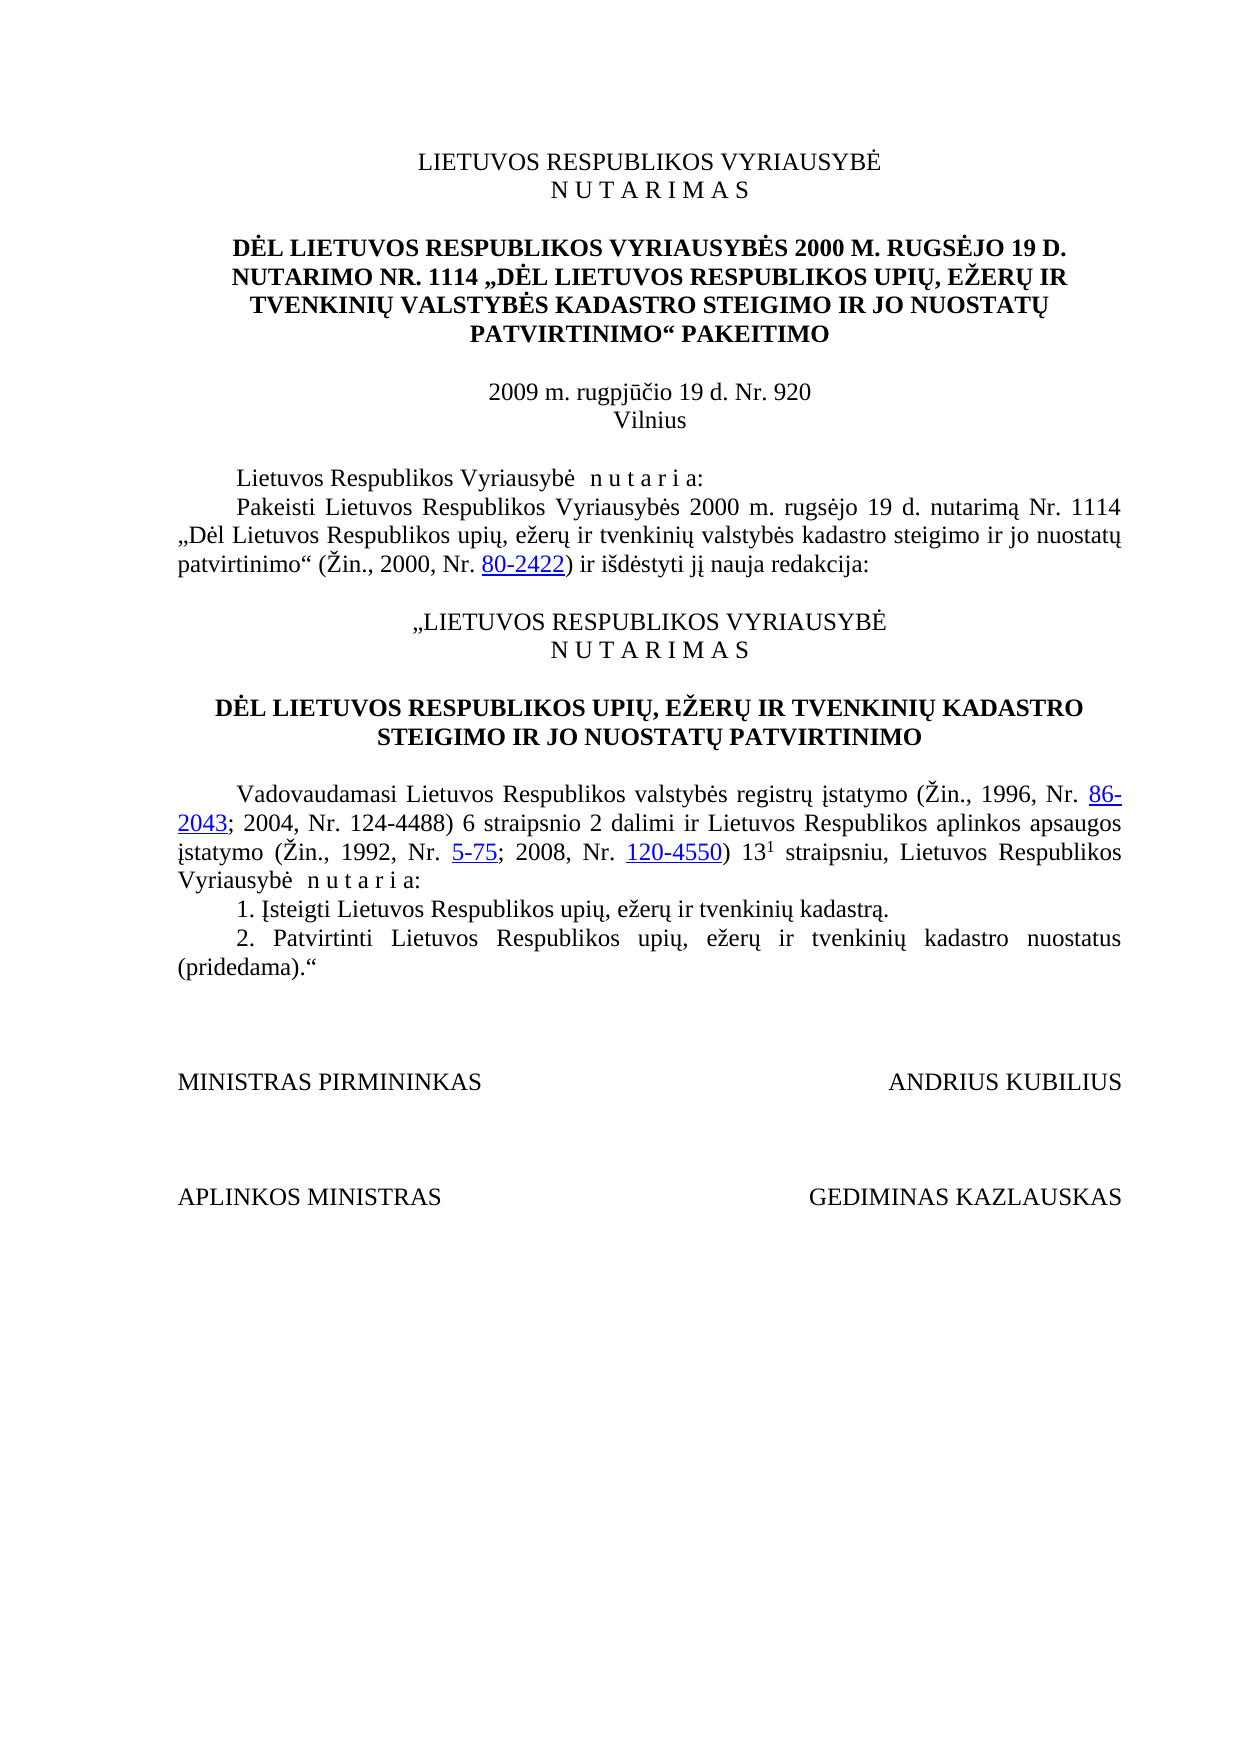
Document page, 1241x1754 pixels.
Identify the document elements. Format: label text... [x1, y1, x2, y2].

text 1. Įsteigti Lietuvos Respublikos upių, ežerų ir tvenkinių kadastrą. [177, 894, 1122, 923]
text NUTARIMAS [177, 636, 1122, 664]
text APLINKOS MINISTRAS GEDIMINAS KAZLAUSKAS [177, 1182, 1122, 1211]
text MINISTRAS PIRMININKAS ANDRIUS KUBILIUS [177, 1067, 1122, 1096]
text NUTARIMAS [177, 176, 1122, 204]
text „LIETUVOS RESPUBLIKOS VYRIAUSYBĖ [177, 607, 1122, 636]
text Vilnius [177, 406, 1122, 434]
text Lietuvos Respublikos Vyriausybė [177, 147, 1122, 176]
subtitle dėl lietuvos respublikos UPIŲ, EŽERŲ IR TVENKINIŲ KADASTRO STEIGIMO IR JO NUOSTATŲ PATVIRTINIMO [177, 693, 1122, 751]
text 2009 m. rugpjūčio 19 d. Nr. 920 [177, 377, 1122, 406]
subtitle DĖL LIETUVOS RESPUBLIKOS vyriausybės 2000 m. rugsėjo 19 d. nutarimo Nr. 1114 „dėl lietuvos respublikos UPIŲ, EŽERŲ IR TVENKINIŲ VALSTYBĖS KADASTRO STEIGIMO IR JO NUOSTATŲ PATVIRTINIMO“ pakeitimo [177, 233, 1122, 348]
text Pakeisti Lietuvos Respublikos Vyriausybės 2000 m. rugsėjo 19 d. nutarimą Nr. 1114 „Dėl Lietuvos Respublikos upių, ežerų ir tvenkinių valstybės kadastro steigimo ir jo nuostatų patvirtinimo“ (Žin., 2000, Nr. 80-2422) ir išdėstyti jį nauja redakcija: [177, 492, 1122, 578]
text Lietuvos Respublikos Vyriausybė nutaria: [177, 463, 1122, 492]
text 2. Patvirtinti Lietuvos Respublikos upių, ežerų ir tvenkinių kadastro nuostatus (pridedama).“ [177, 923, 1122, 981]
text Vadovaudamasi Lietuvos Respublikos valstybės registrų įstatymo (Žin., 1996, Nr. 86-2043; 2004, Nr. 124-4488) 6 straipsnio 2 dalimi ir Lietuvos Respublikos aplinkos apsaugos įstatymo (Žin., 1992, Nr. 5-75; 2008, Nr. 120-4550) 131 straipsniu, Lietuvos Respublikos Vyriausybė nutaria: [177, 779, 1122, 894]
